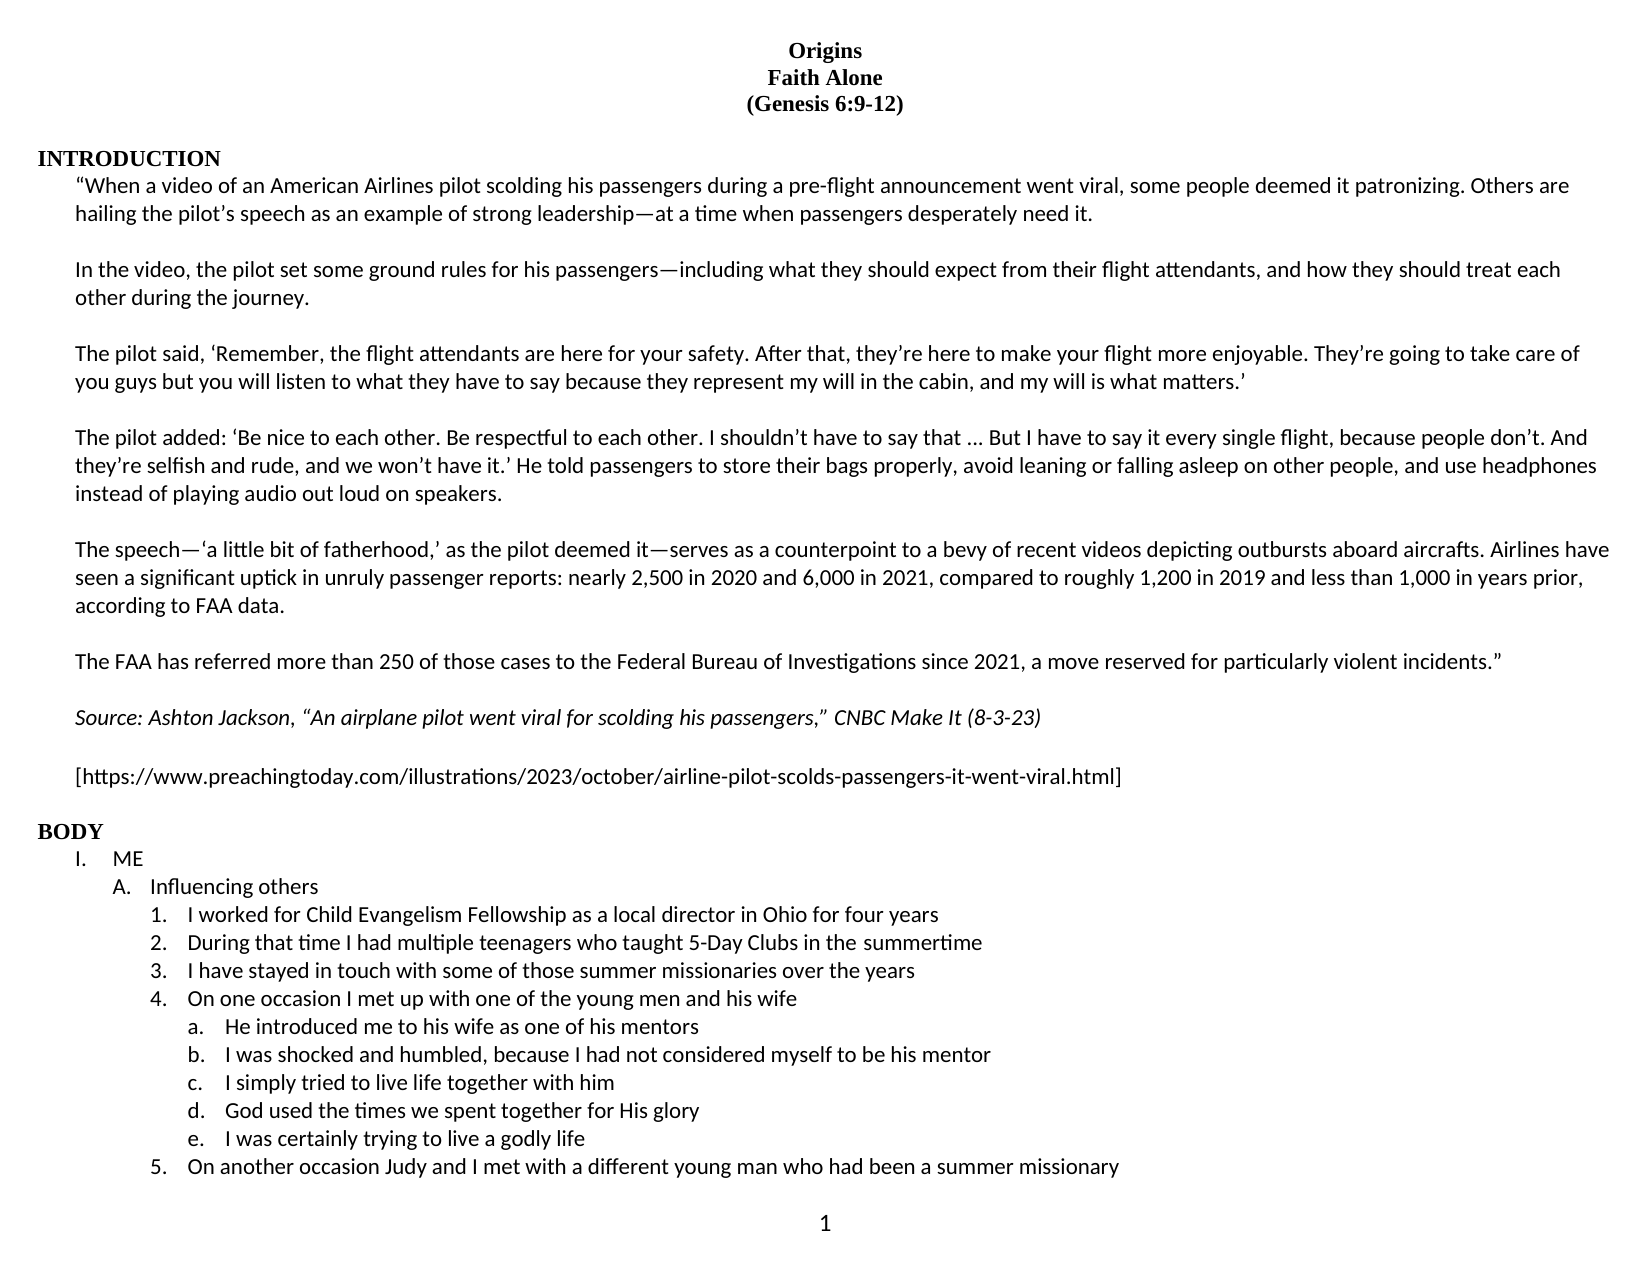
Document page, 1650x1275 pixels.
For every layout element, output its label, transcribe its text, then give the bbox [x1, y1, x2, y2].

text Faith Alone [37, 64, 1612, 90]
text BODY [37, 818, 1612, 844]
text Source: Ashton Jackson, “An airplane pilot went viral for scolding his passengers,” CNBC Make It (8-3-23) [75, 703, 1612, 731]
text The pilot said, ‘Remember, the flight attendants are here for your safety. After that, they’re here to make your flight more enjoyable. They’re going to take care of you guys but you will listen to what they have to say because they represent my will in the cabin, and my will is what matters.’ [75, 339, 1612, 395]
text (Genesis 6:9-12) [37, 90, 1612, 117]
text In the video, the pilot set some ground rules for his passengers—including what they should expect from their flight attendants, and how they should treat each other during the journey. [75, 255, 1612, 311]
text [https://www.preachingtoday.com/illustrations/2023/october/airline-pilot-scolds-passengers-it-went-viral.html] [75, 762, 1612, 790]
text “When a video of an American Airlines pilot scolding his passengers during a pre-flight announcement went viral, some people deemed it patronizing. Others are hailing the pilot’s speech as an example of strong leadership—at a time when passengers desperately need it. [75, 171, 1612, 227]
text The FAA has referred more than 250 of those cases to the Federal Bureau of Investigations since 2021, a move reserved for particularly violent incidents.” [75, 647, 1612, 675]
list I have stayed in touch with some of those summer missionaries over the years [150, 956, 1612, 984]
list Influencing others [112, 872, 1612, 900]
list On another occasion Judy and I met with a different young man who had been a summer missionary [150, 1152, 1612, 1181]
list During that time I had multiple teenagers who taught 5-Day Clubs in the summertime [150, 928, 1612, 956]
text The speech—‘a little bit of fatherhood,’ as the pilot deemed it—serves as a counterpoint to a bevy of recent videos depicting outbursts aboard aircrafts. Airlines have seen a significant uptick in unruly passenger reports: nearly 2,500 in 2020 and 6,000 in 2021, compared to roughly 1,200 in 2019 and less than 1,000 in years prior, according to FAA data. [75, 535, 1612, 619]
text Origins [37, 37, 1612, 64]
list ME [75, 844, 1612, 872]
list I simply tried to live life together with him [187, 1068, 1612, 1096]
list I was shocked and humbled, because I had not considered myself to be his mentor [187, 1040, 1612, 1068]
text INTRODUCTION [37, 144, 1612, 171]
list God used the times we spent together for His glory [187, 1096, 1612, 1124]
list On one occasion I met up with one of the young men and his wife [150, 984, 1612, 1012]
text The pilot added: ‘Be nice to each other. Be respectful to each other. I shouldn’t have to say that ... But I have to say it every single flight, because people don’t. And they’re selfish and rude, and we won’t have it.’ He told passengers to store their bags properly, avoid leaning or falling asleep on other people, and use headphones instead of playing audio out loud on speakers. [75, 423, 1612, 507]
list I was certainly trying to live a godly life [187, 1124, 1612, 1152]
list He introduced me to his wife as one of his mentors [187, 1012, 1612, 1040]
list I worked for Child Evangelism Fellowship as a local director in Ohio for four years [150, 900, 1612, 928]
